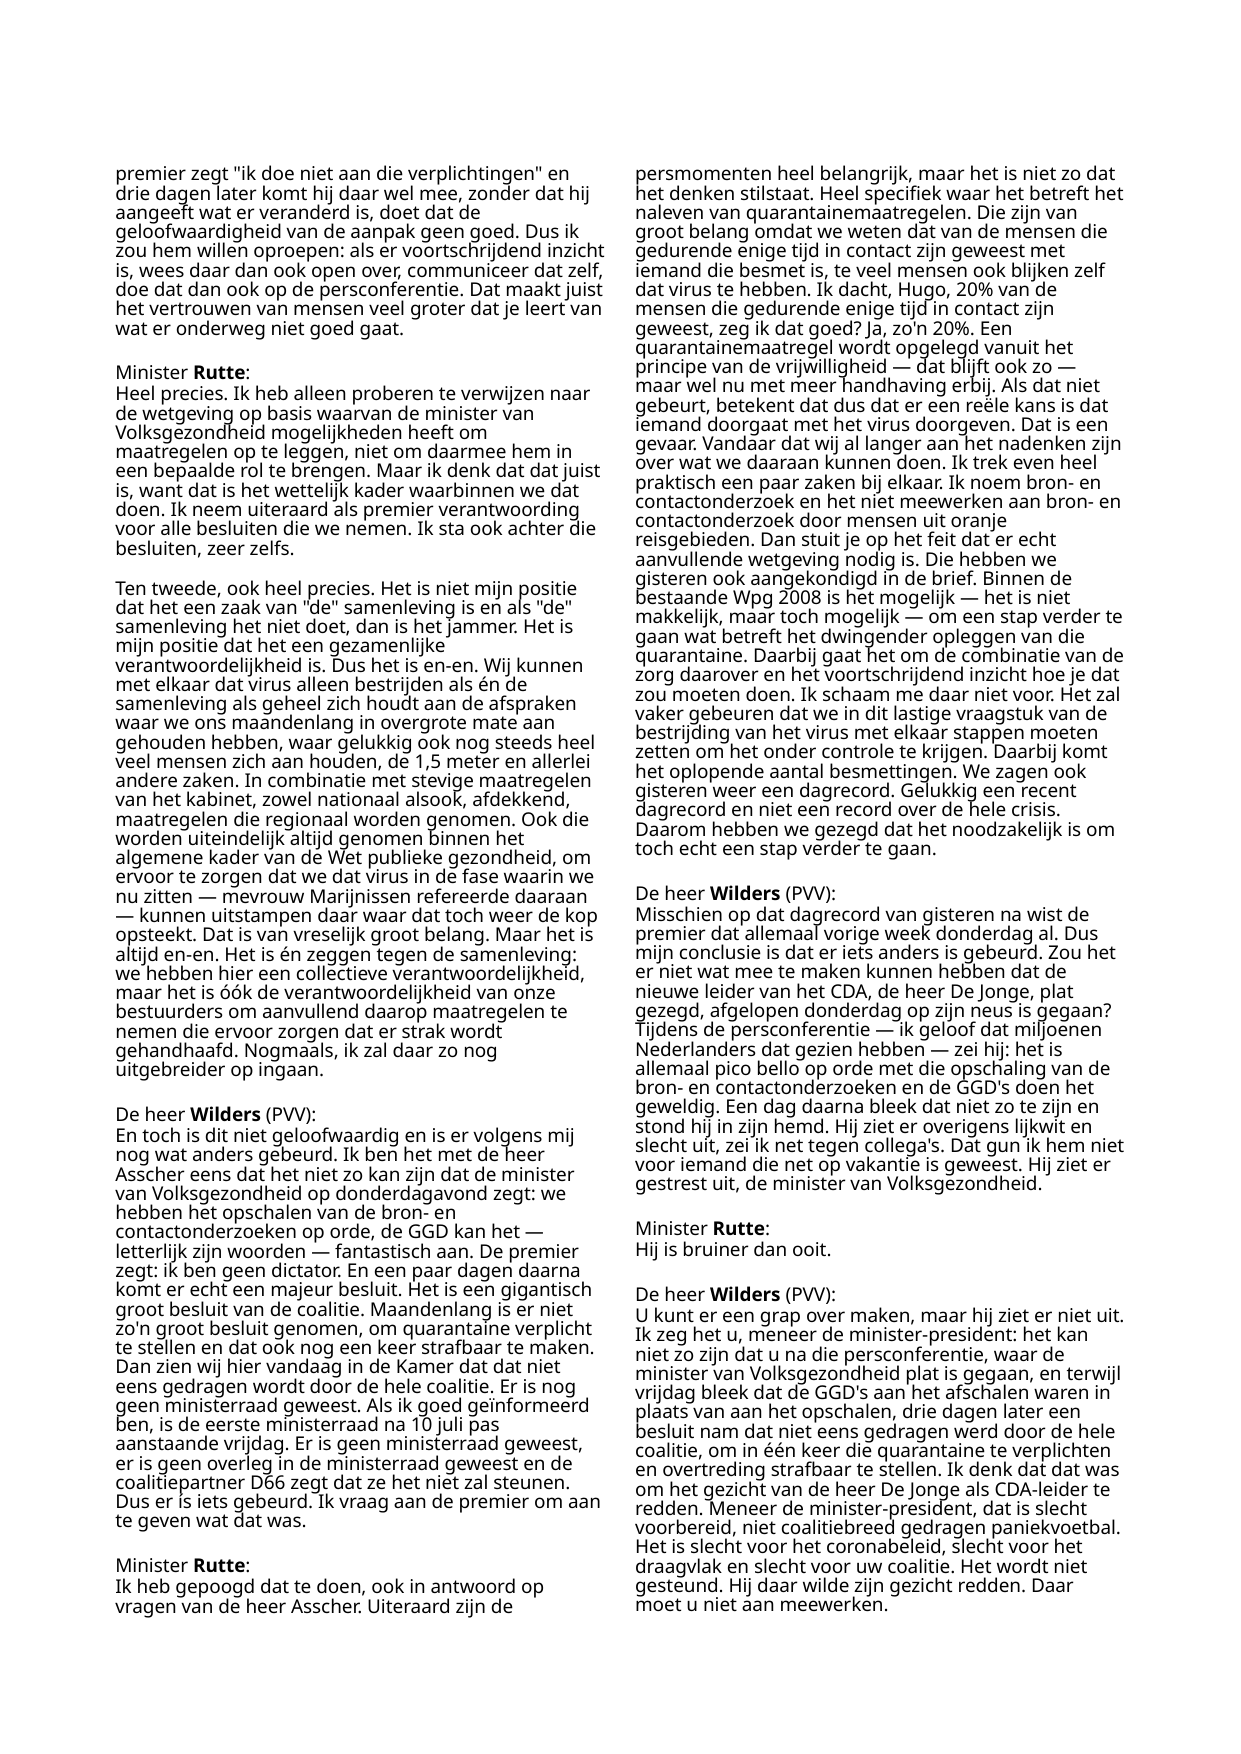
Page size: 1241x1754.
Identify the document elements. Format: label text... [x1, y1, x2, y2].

text U kunt er een grap over maken, maar hij ziet er niet uit. Ik zeg het u, meneer de minister-president: het kan niet zo zijn dat u na die persconferentie, waar de minister van Volksgezondheid plat is gegaan, en terwijl vrijdag bleek dat de GGD's aan het afschalen waren in plaats van aan het opschalen, drie dagen later een besluit nam dat niet eens gedragen werd door de hele coalitie, om in één keer die quarantaine te verplichten en overtreding strafbaar te stellen. Ik denk dat dat was om het gezicht van de heer De Jonge als CDA-leider te redden. Meneer de minister-president, dat is slecht voorbereid, niet coalitiebreed gedragen paniekvoetbal. Het is slecht voor het coronabeleid, slecht voor het draagvlak en slecht voor uw coalitie. Het wordt niet gesteund. Hij daar wilde zijn gezicht redden. Daar moet u niet aan meewerken. [635, 1307, 1125, 1615]
text Ik heb gepoogd dat te doen, ook in antwoord op vragen van de heer Asscher. Uiteraard zijn de [115, 1578, 605, 1617]
text Minister Rutte: [635, 1216, 1125, 1241]
text De heer Wilders (PVV): [115, 1101, 605, 1127]
text De heer Wilders (PVV): [635, 880, 1125, 906]
text Ten tweede, ook heel precies. Het is niet mijn positie dat het een zaak van "de" samenleving is en als "de" samenleving het niet doet, dan is het jammer. Het is mijn positie dat het een gezamenlijke verantwoordelijkheid is. Dus het is en-en. Wij kunnen met elkaar dat virus alleen bestrijden als én de samenleving als geheel zich houdt aan de afspraken waar we ons maandenlang in overgrote mate aan gehouden hebben, waar gelukkig ook nog steeds heel veel mensen zich aan houden, de 1,5 meter en allerlei andere zaken. In combinatie met stevige maatregelen van het kabinet, zowel nationaal alsook, afdekkend, maatregelen die regionaal worden genomen. Ook die worden uiteindelijk altijd genomen binnen het algemene kader van de Wet publieke gezondheid, om ervoor te zorgen dat we dat virus in de fase waarin we nu zitten — mevrouw Marijnissen refereerde daaraan — kunnen uitstampen daar waar dat toch weer de kop opsteekt. Dat is van vreselijk groot belang. Maar het is altijd en-en. Het is én zeggen tegen de samenleving: we hebben hier een collectieve verantwoordelijkheid, maar het is óók de verantwoordelijkheid van onze bestuurders om aanvullend daarop maatregelen te nemen die ervoor zorgen dat er strak wordt gehandhaafd. Nogmaals, ik zal daar zo nog uitgebreider op ingaan. [115, 579, 605, 1081]
text persmomenten heel belangrijk, maar het is niet zo dat het denken stilstaat. Heel specifiek waar het betreft het naleven van quarantainemaatregelen. Die zijn van groot belang omdat we weten dat van de mensen die gedurende enige tijd in contact zijn geweest met iemand die besmet is, te veel mensen ook blijken zelf dat virus te hebben. Ik dacht, Hugo, 20% van de mensen die gedurende enige tijd in contact zijn geweest, zeg ik dat goed? Ja, zo'n 20%. Een quarantainemaatregel wordt opgelegd vanuit het principe van de vrijwilligheid — dat blijft ook zo — maar wel nu met meer handhaving erbij. Als dat niet gebeurt, betekent dat dus dat er een reële kans is dat iemand doorgaat met het virus doorgeven. Dat is een gevaar. Vandaar dat wij al langer aan het nadenken zijn over wat we daaraan kunnen doen. Ik trek even heel praktisch een paar zaken bij elkaar. Ik noem bron- en contactonderzoek en het niet meewerken aan bron- en contactonderzoek door mensen uit oranje reisgebieden. Dan stuit je op het feit dat er echt aanvullende wetgeving nodig is. Die hebben we gisteren ook aangekondigd in de brief. Binnen de bestaande Wpg 2008 is het mogelijk — het is niet makkelijk, maar toch mogelijk — om een stap verder te gaan wat betreft het dwingender opleggen van die quarantaine. Daarbij gaat het om de combinatie van de zorg daarover en het voortschrijdend inzicht hoe je dat zou moeten doen. Ik schaam me daar niet voor. Het zal vaker gebeuren dat we in dit lastige vraagstuk van de bestrijding van het virus met elkaar stappen moeten zetten om het onder controle te krijgen. Daarbij komt het oplopende aantal besmettingen. We zagen ook gisteren weer een dagrecord. Gelukkig een recent dagrecord en niet een record over de hele crisis. Daarom hebben we gezegd dat het noodzakelijk is om toch echt een stap verder te gaan. [635, 165, 1125, 859]
text Hij is bruiner dan ooit. [635, 1241, 1125, 1261]
text premier zegt "ik doe niet aan die verplichtingen" en drie dagen later komt hij daar wel mee, zonder dat hij aangeeft wat er veranderd is, doet dat de geloofwaardigheid van de aanpak geen goed. Dus ik zou hem willen oproepen: als er voortschrijdend inzicht is, wees daar dan ook open over, communiceer dat zelf, doe dat dan ook op de persconferentie. Dat maakt juist het vertrouwen van mensen veel groter dat je leert van wat er onderweg niet goed gaat. [115, 165, 605, 339]
text Minister Rutte: [115, 359, 605, 385]
text De heer Wilders (PVV): [635, 1281, 1125, 1307]
text Minister Rutte: [115, 1553, 605, 1578]
text Misschien op dat dagrecord van gisteren na wist de premier dat allemaal vorige week donderdag al. Dus mijn conclusie is dat er iets anders is gebeurd. Zou het er niet wat mee te maken kunnen hebben dat de nieuwe leider van het CDA, de heer De Jonge, plat gezegd, afgelopen donderdag op zijn neus is gegaan? Tijdens de persconferentie — ik geloof dat miljoenen Nederlanders dat gezien hebben — zei hij: het is allemaal pico bello op orde met die opschaling van de bron- en contactonderzoeken en de GGD's doen het geweldig. Een dag daarna bleek dat niet zo te zijn en stond hij in zijn hemd. Hij ziet er overigens lijkwit en slecht uit, zei ik net tegen collega's. Dat gun ik hem niet voor iemand die net op vakantie is geweest. Hij ziet er gestrest uit, de minister van Volksgezondheid. [635, 906, 1125, 1195]
text Heel precies. Ik heb alleen proberen te verwijzen naar de wetgeving op basis waarvan de minister van Volksgezondheid mogelijkheden heeft om maatregelen op te leggen, niet om daarmee hem in een bepaalde rol te brengen. Maar ik denk dat dat juist is, want dat is het wettelijk kader waarbinnen we dat doen. Ik neem uiteraard als premier verantwoording voor alle besluiten die we nemen. Ik sta ook achter die besluiten, zeer zelfs. [115, 385, 605, 559]
text En toch is dit niet geloofwaardig en is er volgens mij nog wat anders gebeurd. Ik ben het met de heer Asscher eens dat het niet zo kan zijn dat de minister van Volksgezondheid op donderdagavond zegt: we hebben het opschalen van de bron- en contactonderzoeken op orde, de GGD kan het — letterlijk zijn woorden — fantastisch aan. De premier zegt: ik ben geen dictator. En een paar dagen daarna komt er echt een majeur besluit. Het is een gigantisch groot besluit van de coalitie. Maandenlang is er niet zo'n groot besluit genomen, om quarantaine verplicht te stellen en dat ook nog een keer strafbaar te maken. Dan zien wij hier vandaag in de Kamer dat dat niet eens gedragen wordt door de hele coalitie. Er is nog geen ministerraad geweest. Als ik goed geïnformeerd ben, is de eerste ministerraad na 10 juli pas aanstaande vrijdag. Er is geen ministerraad geweest, er is geen overleg in de ministerraad geweest en de coalitiepartner D66 zegt dat ze het niet zal steunen. Dus er ís iets gebeurd. Ik vraag aan de premier om aan te geven wat dat was. [115, 1127, 605, 1532]
